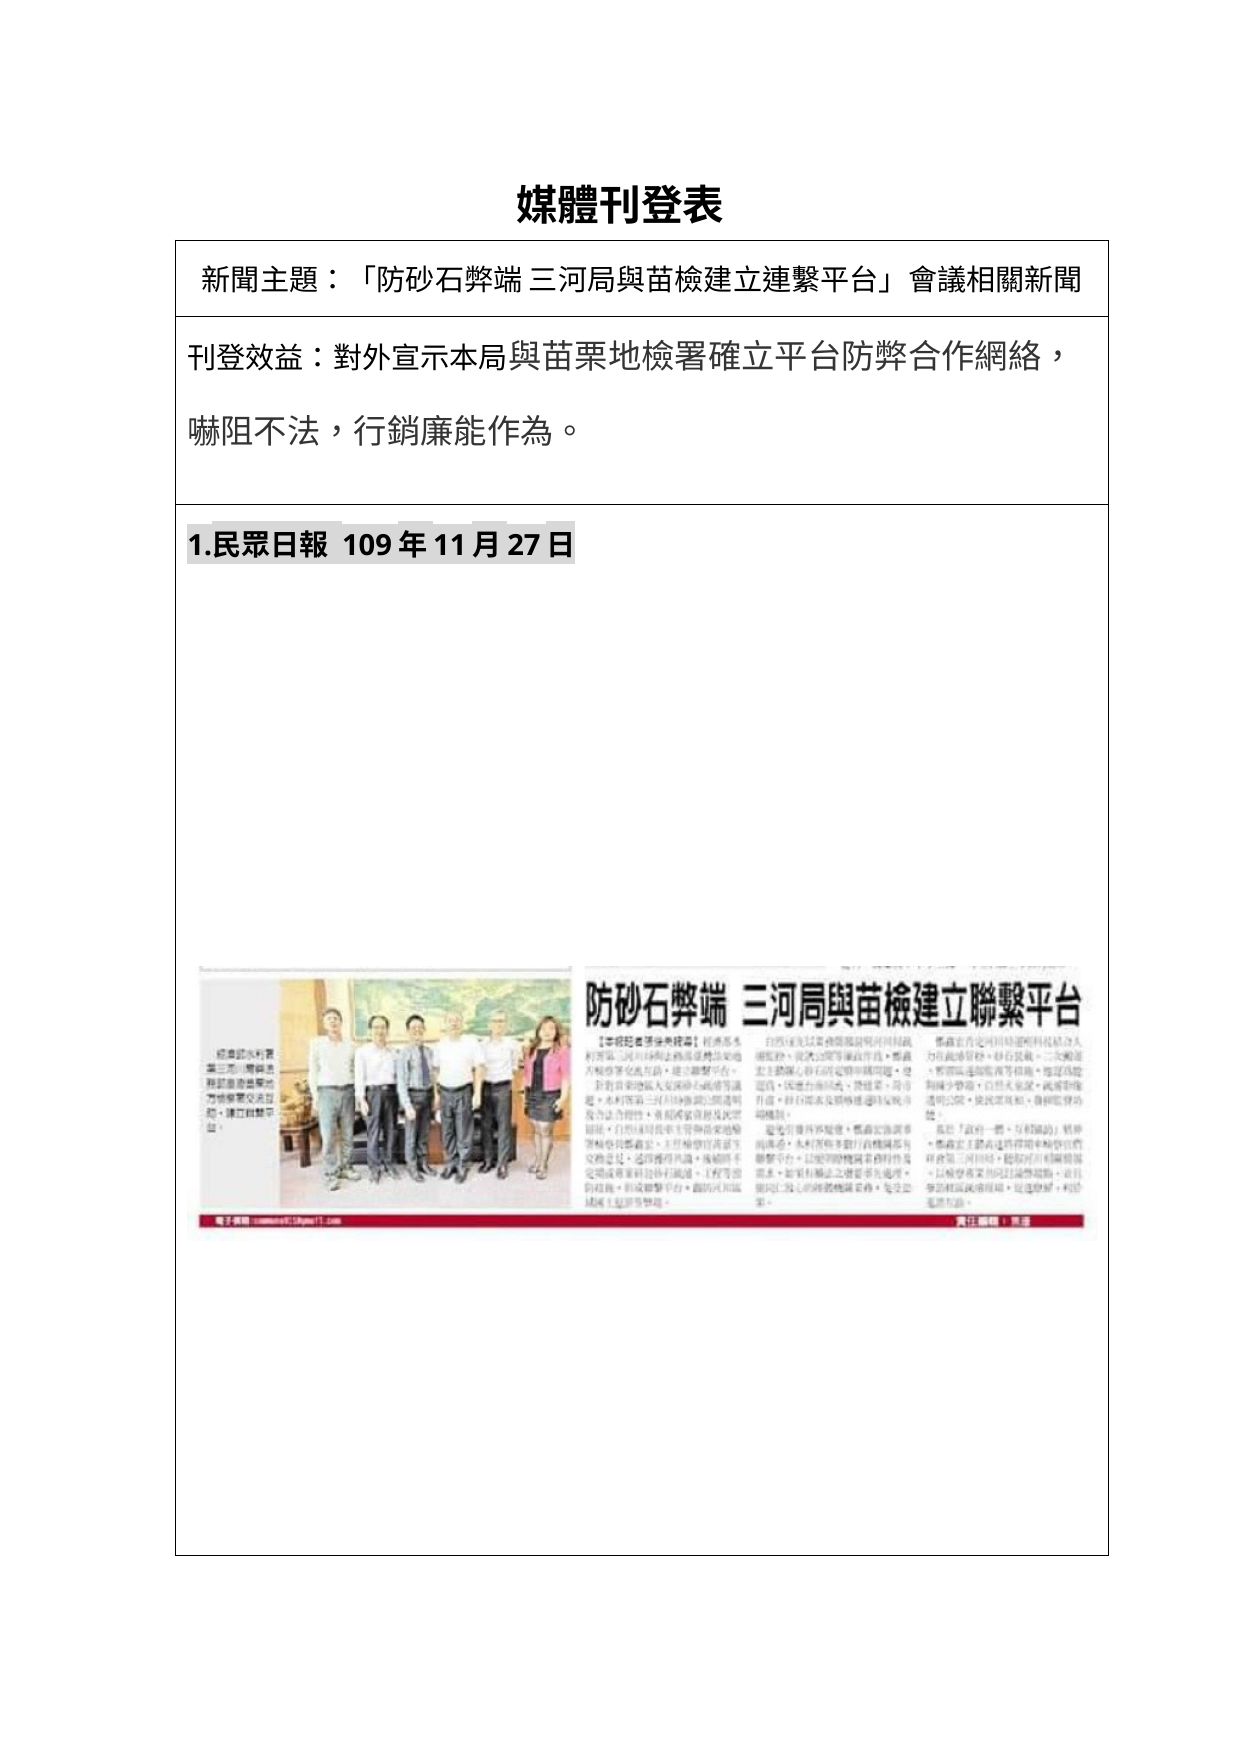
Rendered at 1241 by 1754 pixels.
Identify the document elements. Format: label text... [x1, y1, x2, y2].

table_header 新聞主題：「防砂石弊端 三河局與苗檢建立連繫平台」會議相關新聞 [176, 241, 1108, 316]
table_cell 1.民眾日報 109年11月27日 [176, 505, 1108, 1555]
text 媒體刊登表 [187, 164, 1053, 239]
picture [187, 966, 1098, 1241]
table_cell 刊登效益：對外宣示本局與苗栗地檢署確立平台防弊合作網絡，嚇阻不法，行銷廉能作為。 [176, 317, 1108, 504]
